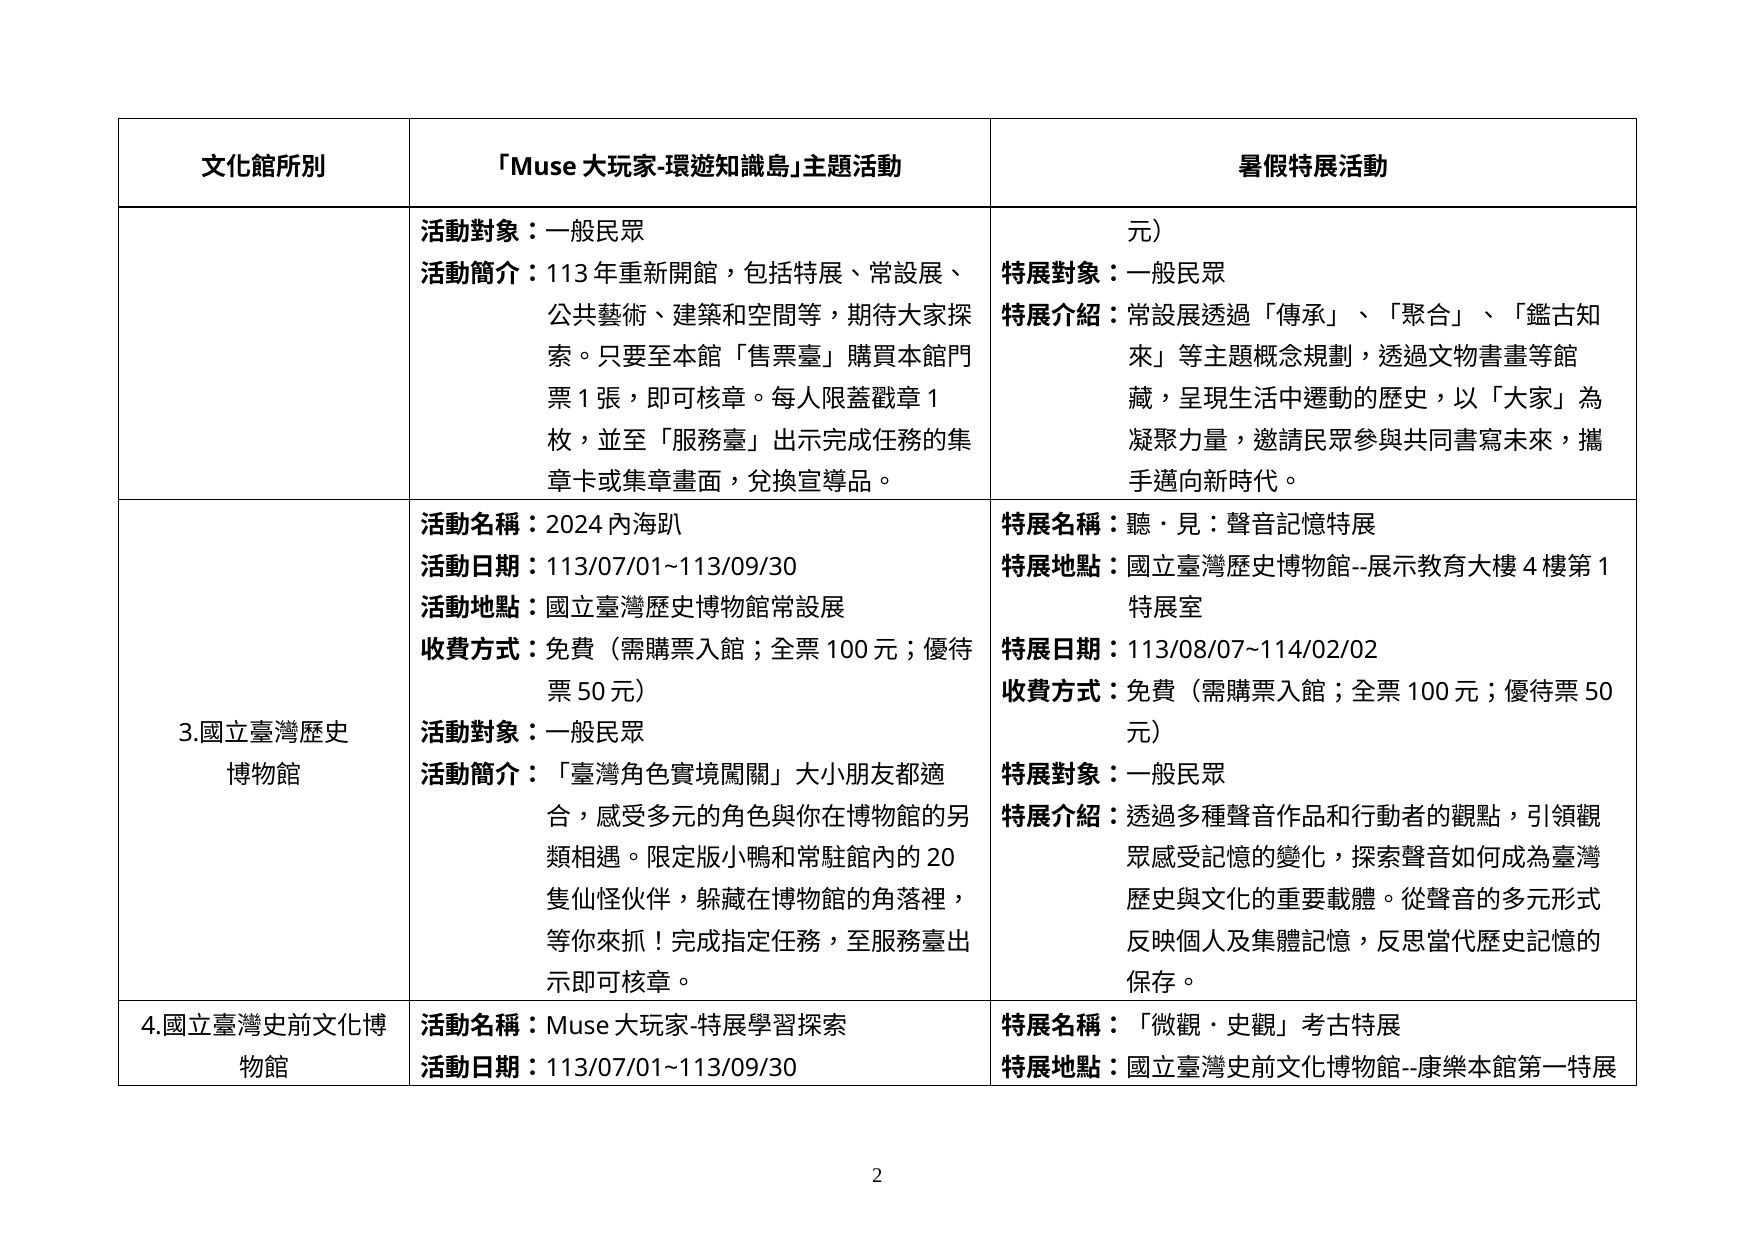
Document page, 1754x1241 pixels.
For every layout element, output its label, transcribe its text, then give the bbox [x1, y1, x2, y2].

table_header 文化館所別 [119, 119, 409, 206]
table_cell 活動名稱：Muse大玩家-特展學習探索 活動日期：113/07/01~113/09/30 [410, 1001, 990, 1084]
table_cell 3.國立臺灣歷史 博物館 [119, 500, 409, 1000]
table_cell 4.國立臺灣史前文化博物館 [119, 1001, 409, 1084]
table_cell [119, 208, 409, 499]
table_cell 元） 特展對象：一般民眾 特展介紹：常設展透過「傳承」、「聚合」、「鑑古知來」等主題概念規劃，透過文物書畫等館藏，呈現生活中遷動的歷史，以「大家」為凝聚力量，邀請民眾參與共同書寫未來，攜手邁向新時代。 [991, 208, 1636, 499]
table_header 暑假特展活動 [991, 119, 1636, 206]
table_header ｢Muse大玩家-環遊知識島｣主題活動 [410, 119, 990, 206]
table_cell 特展名稱：聽．見：聲音記憶特展 特展地點：國立臺灣歷史博物館--展示教育大樓4樓第1特展室 特展日期：113/08/07~114/02/02 收費方式：免費（需購票入館；全票100元；優待票50元） 特展對象：一般民眾 特展介紹：透過多種聲音作品和行動者的觀點，引領觀眾感受記憶的變化，探索聲音如何成為臺灣歷史與文化的重要載體。從聲音的多元形式反映個人及集體記憶，反思當代歷史記憶的保存。 [991, 500, 1636, 1000]
table_cell 活動名稱：2024內海趴 活動日期：113/07/01~113/09/30 活動地點：國立臺灣歷史博物館常設展 收費方式：免費（需購票入館；全票100元；優待票50元） 活動對象：一般民眾 活動簡介：「臺灣角色實境闖關」大小朋友都適合，感受多元的角色與你在博物館的另類相遇。限定版小鴨和常駐館內的20隻仙怪伙伴，躲藏在博物館的角落裡，等你來抓！完成指定任務，至服務臺出示即可核章。 [410, 500, 990, 1000]
table_cell 特展名稱：「微觀．史觀」考古特展 特展地點：國立臺灣史前文化博物館--康樂本館第一特展 [991, 1001, 1636, 1084]
table_cell 活動對象：一般民眾 活動簡介：113年重新開館，包括特展、常設展、公共藝術、建築和空間等，期待大家探索。只要至本館「售票臺」購買本館門票1張，即可核章。每人限蓋戳章1枚，並至「服務臺」出示完成任務的集章卡或集章畫面，兌換宣導品。 [410, 208, 990, 499]
